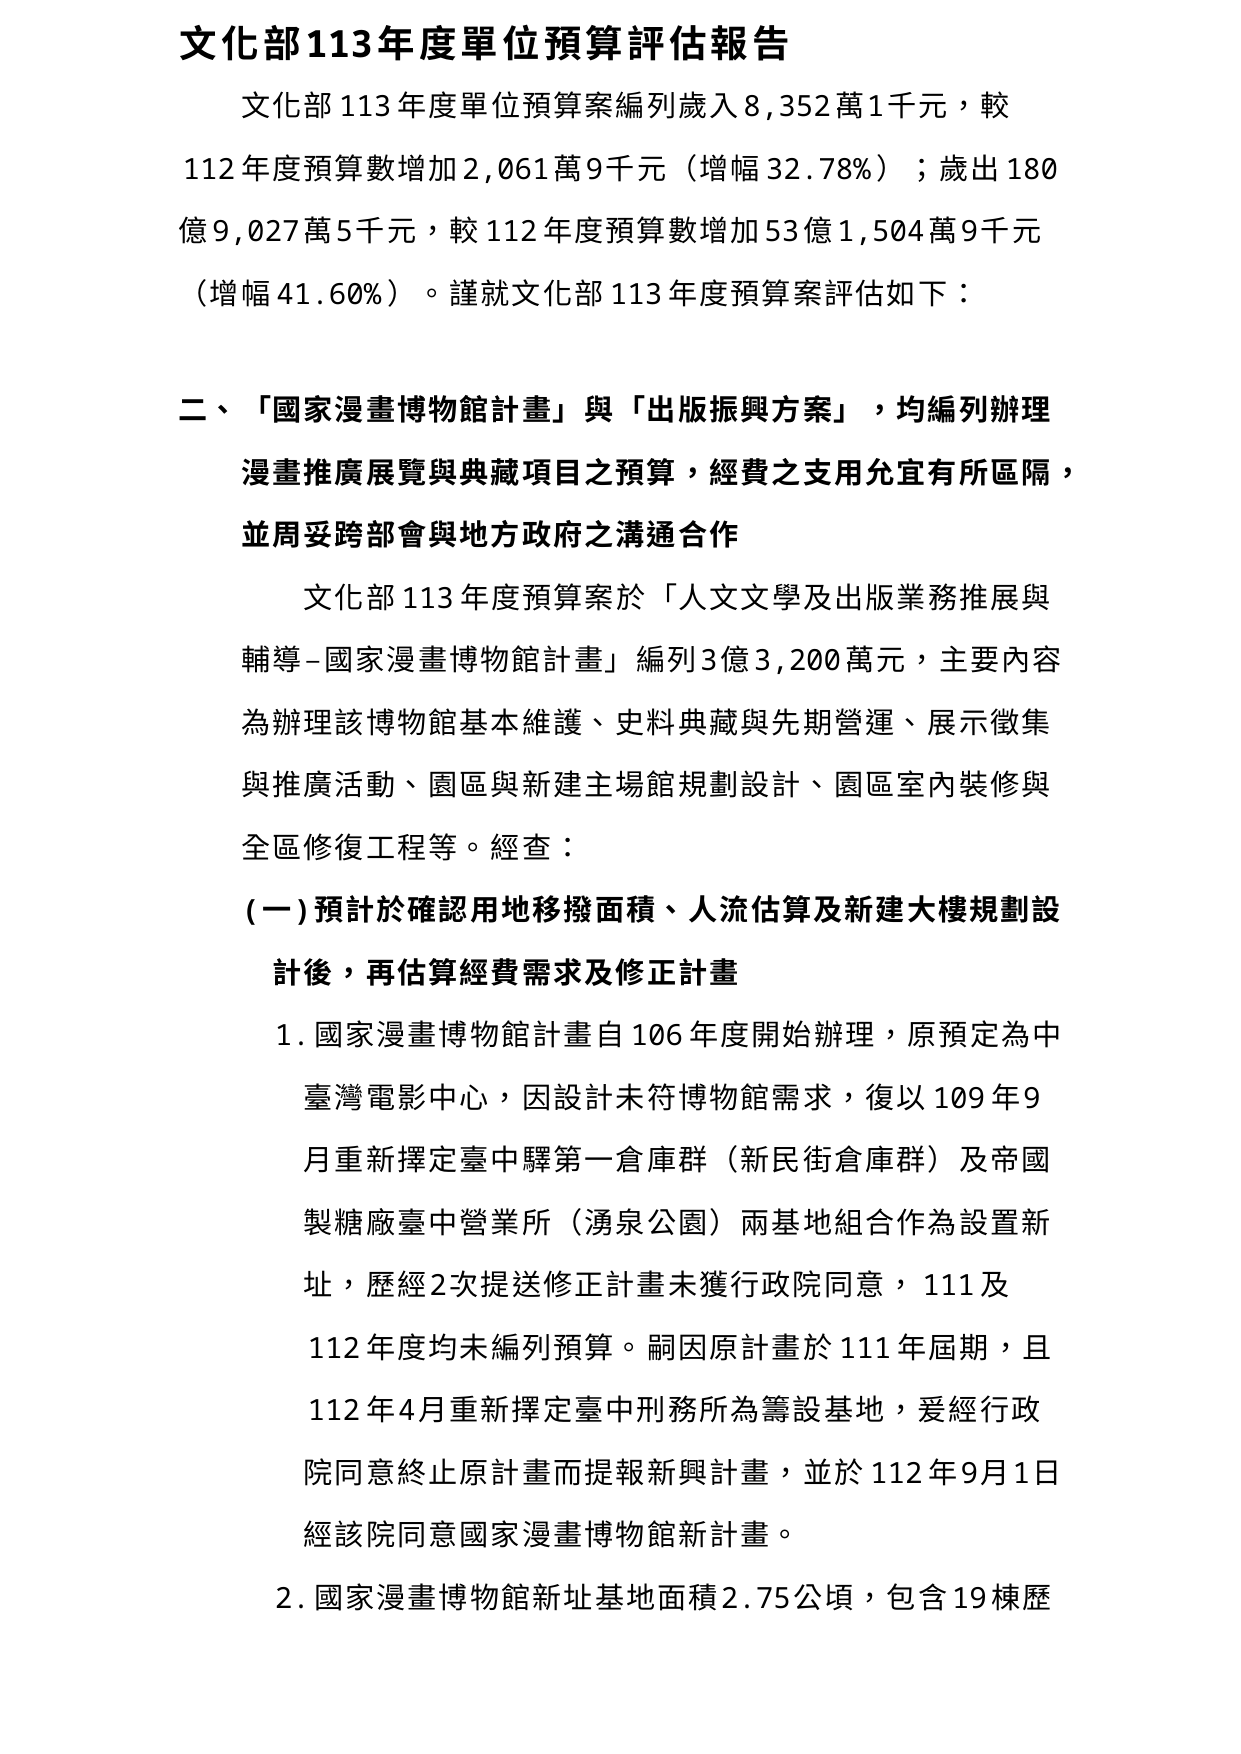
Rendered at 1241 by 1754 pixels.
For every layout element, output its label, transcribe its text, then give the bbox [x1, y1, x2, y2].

text 文化部113年度單位預算評估報告 [177, 0, 1063, 62]
text (一)預計於確認用地移撥面積、人流估算及新建大樓規劃設計後，再估算經費需求及修正計畫 [236, 866, 1063, 991]
text 二、「國家漫畫博物館計畫」與「出版振興方案」，均編列辦理漫畫推廣展覽與典藏項目之預算，經費之支用允宜有所區隔，並周妥跨部會與地方政府之溝通合作 [177, 366, 1063, 554]
text 文化部113年度預算案於「人文文學及出版業務推展與輔導–國家漫畫博物館計畫」編列3億3,200萬元，主要內容為辦理該博物館基本維護、史料典藏與先期營運、展示徵集與推廣活動、園區與新建主場館規劃設計、園區室內裝修與全區修復工程等。經查： [236, 554, 1063, 866]
text 文化部113年度單位預算案編列歲入8,352萬1千元，較112年度預算數增加2,061萬9千元（增幅32.78%）；歲出180億9,027萬5千元，較112年度預算數增加53億1,504萬9千元（增幅41.60%）。謹就文化部113年度預算案評估如下： [177, 62, 1063, 312]
text 2.國家漫畫博物館新址基地面積2.75公頃，包含19棟歷 [266, 1554, 1063, 1616]
text 1.國家漫畫博物館計畫自106年度開始辦理，原預定為中臺灣電影中心，因設計未符博物館需求，復以109年9月重新擇定臺中驛第一倉庫群（新民街倉庫群）及帝國製糖廠臺中營業所（湧泉公園）兩基地組合作為設置新址，歷經2次提送修正計畫未獲行政院同意，111及112年度均未編列預算。嗣因原計畫於111年屆期，且112年4月重新擇定臺中刑務所為籌設基地，爰經行政院同意終止原計畫而提報新興計畫，並於112年9月1日經該院同意國家漫畫博物館新計畫。 [266, 991, 1063, 1554]
